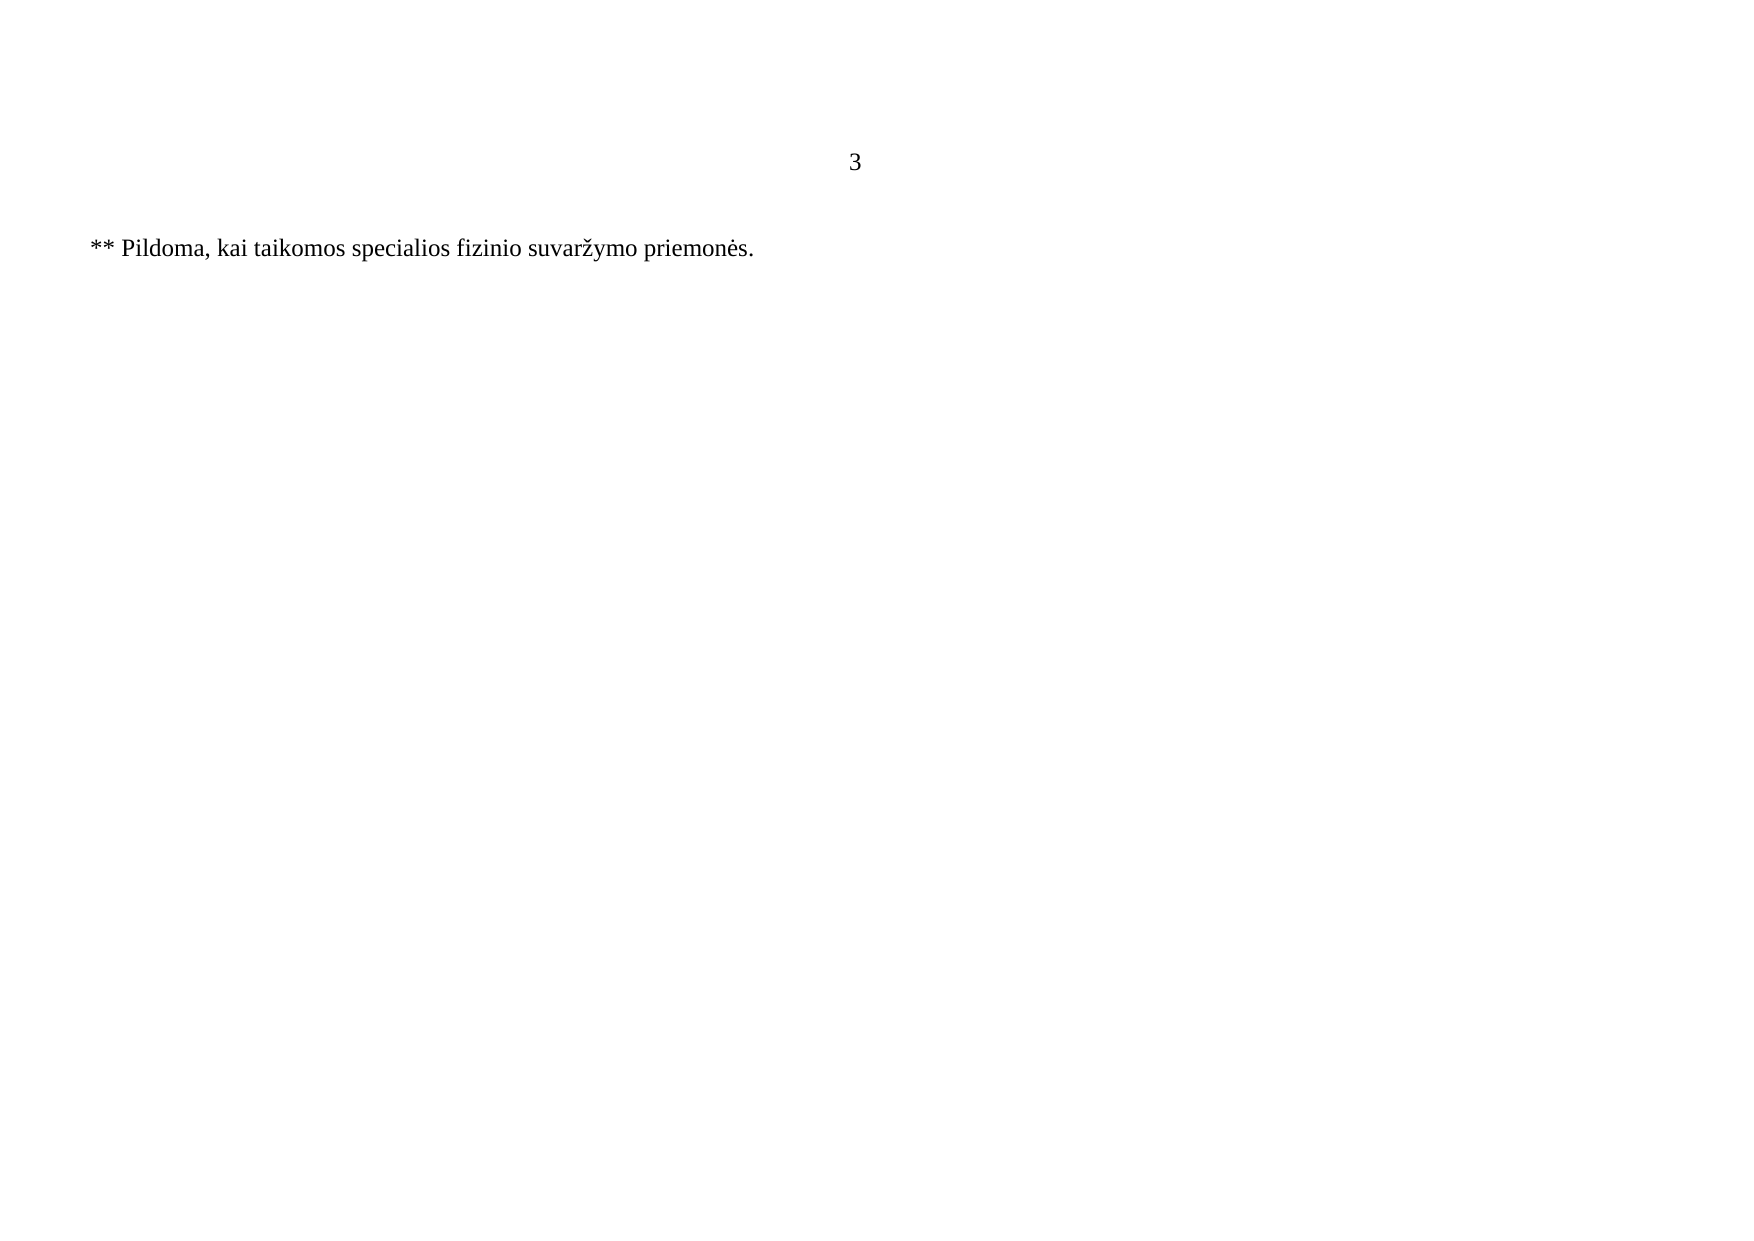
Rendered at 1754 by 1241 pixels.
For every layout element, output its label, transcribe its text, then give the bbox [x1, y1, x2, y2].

text ** Pildoma, kai taikomos specialios fizinio suvaržymo priemonės. [90, 233, 1620, 262]
